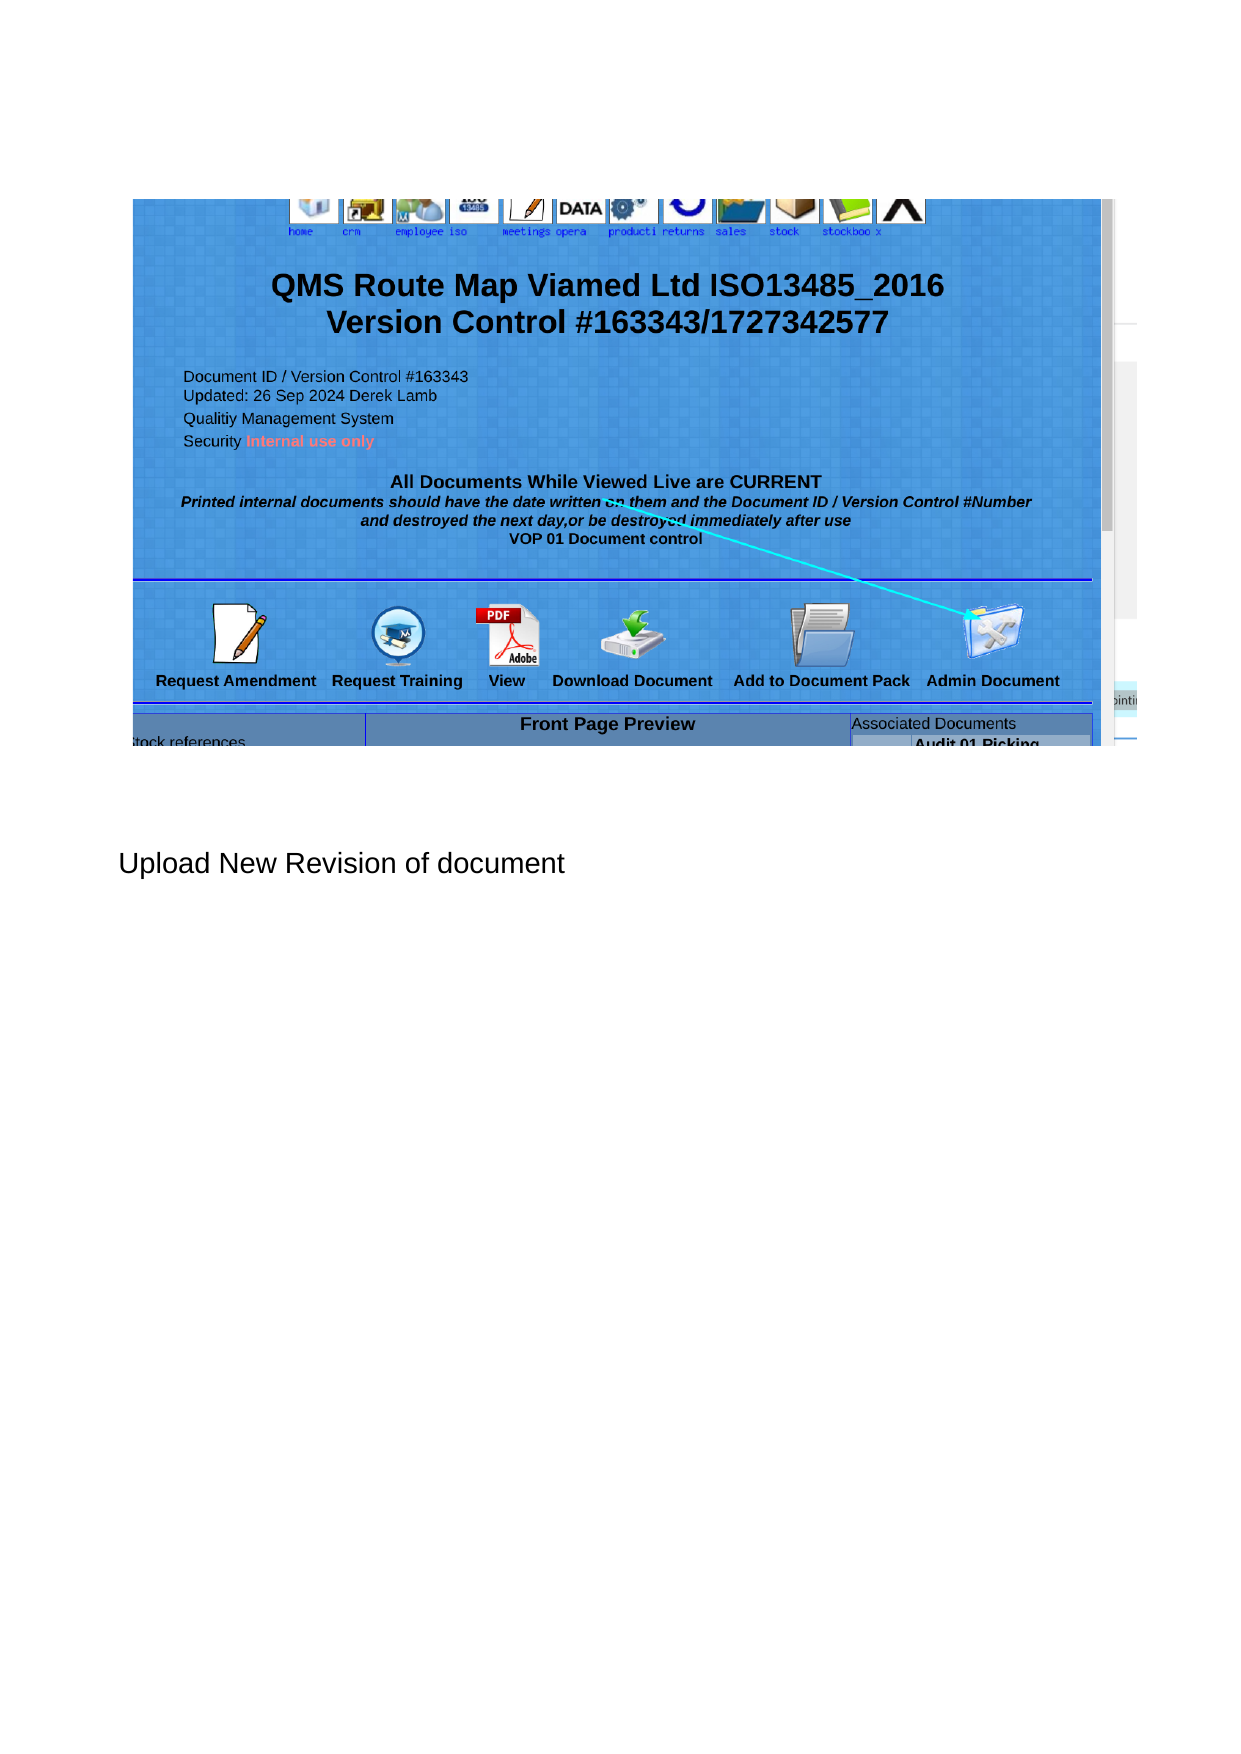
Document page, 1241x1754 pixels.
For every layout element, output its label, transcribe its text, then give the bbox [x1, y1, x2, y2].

picture [132, 199, 1137, 746]
text Upload New Revision of document [118, 846, 1122, 880]
